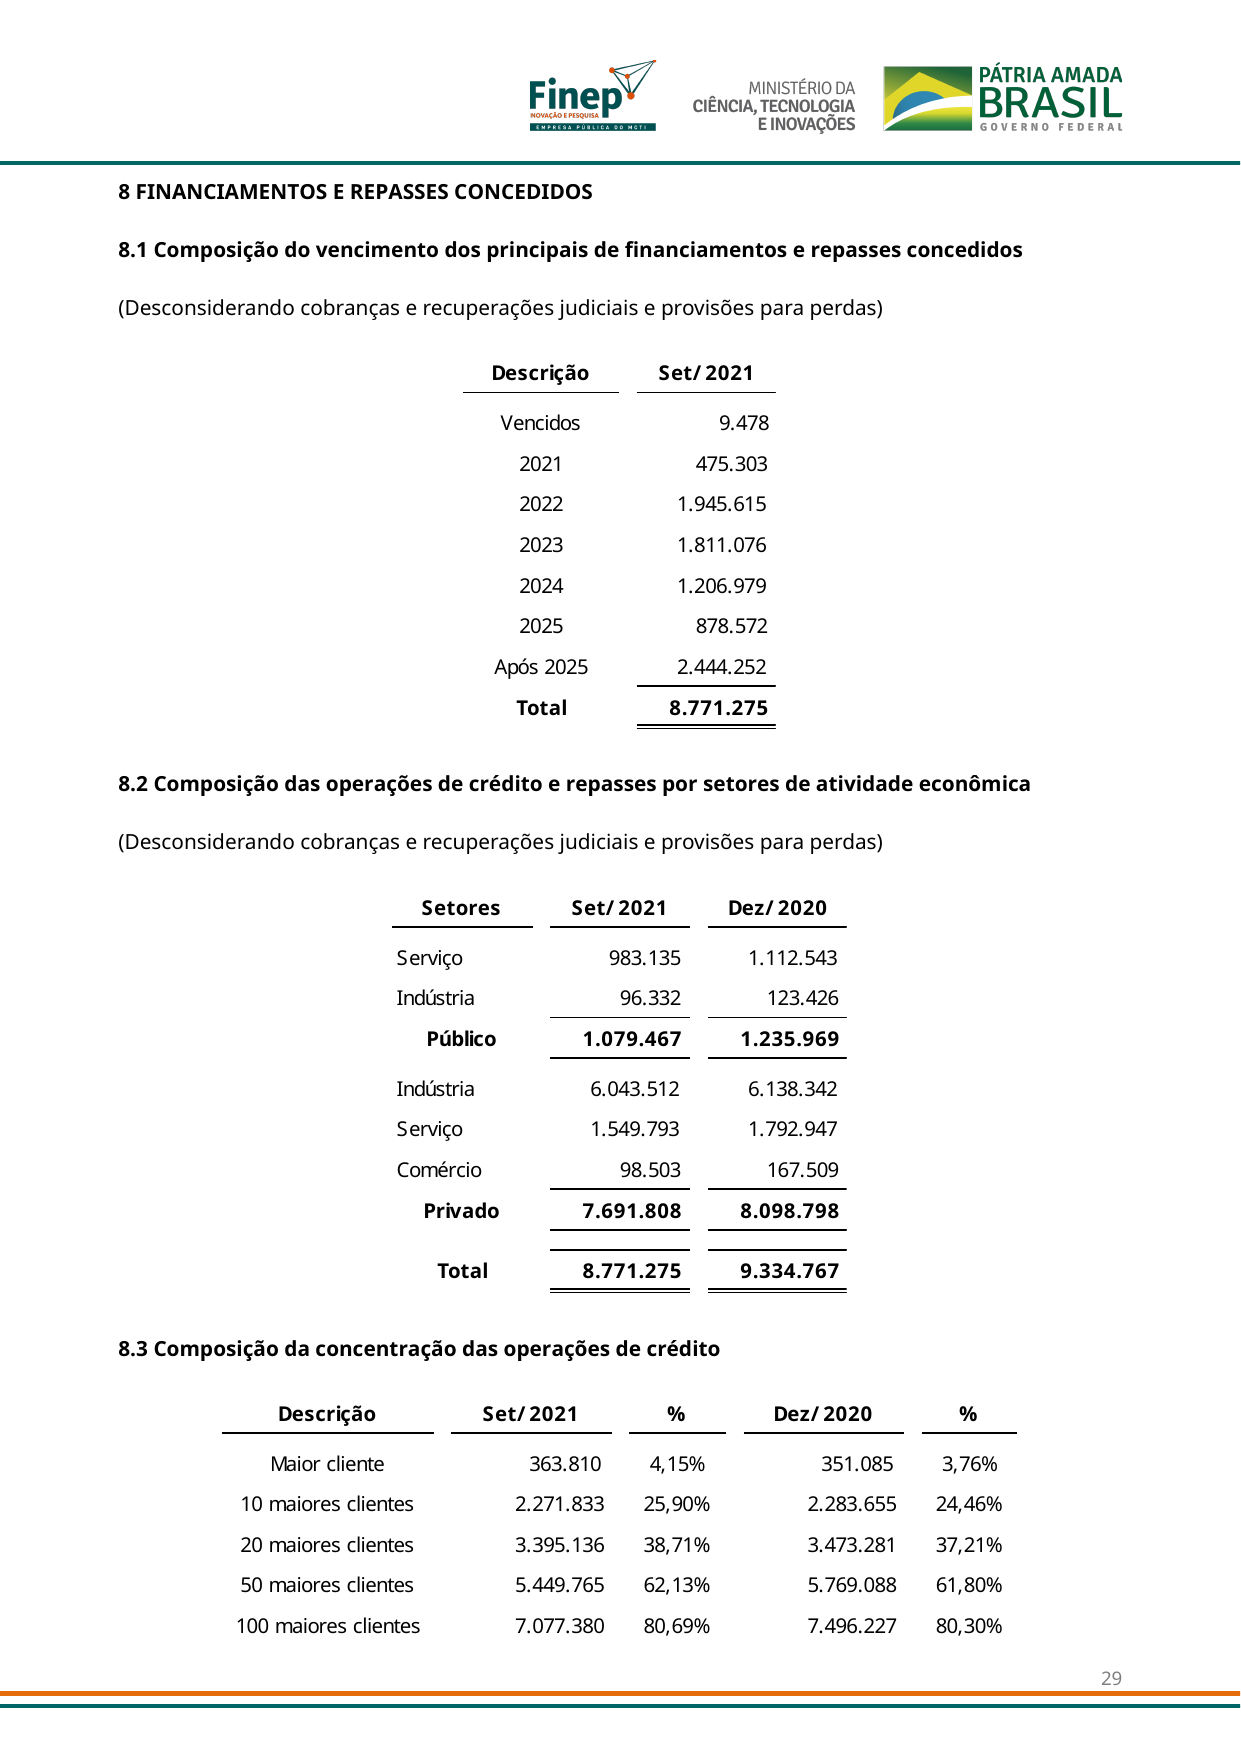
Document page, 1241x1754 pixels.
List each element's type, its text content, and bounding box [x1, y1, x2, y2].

text 8.2 Composição das operações de crédito e repasses por setores de atividade econômica [118, 769, 1122, 798]
text 8.1 Composição do vencimento dos principais de financiamentos e repasses concedidos [118, 235, 1122, 264]
subtitle 8 Financiamentos e repasses concedidos [118, 177, 1122, 206]
text (Desconsiderando cobranças e recuperações judiciais e provisões para perdas) [118, 293, 1122, 322]
text 8.3 Composição da concentração das operações de crédito [118, 1334, 1122, 1362]
text (Desconsiderando cobranças e recuperações judiciais e provisões para perdas) [118, 827, 1122, 856]
picture [530, 60, 1123, 134]
